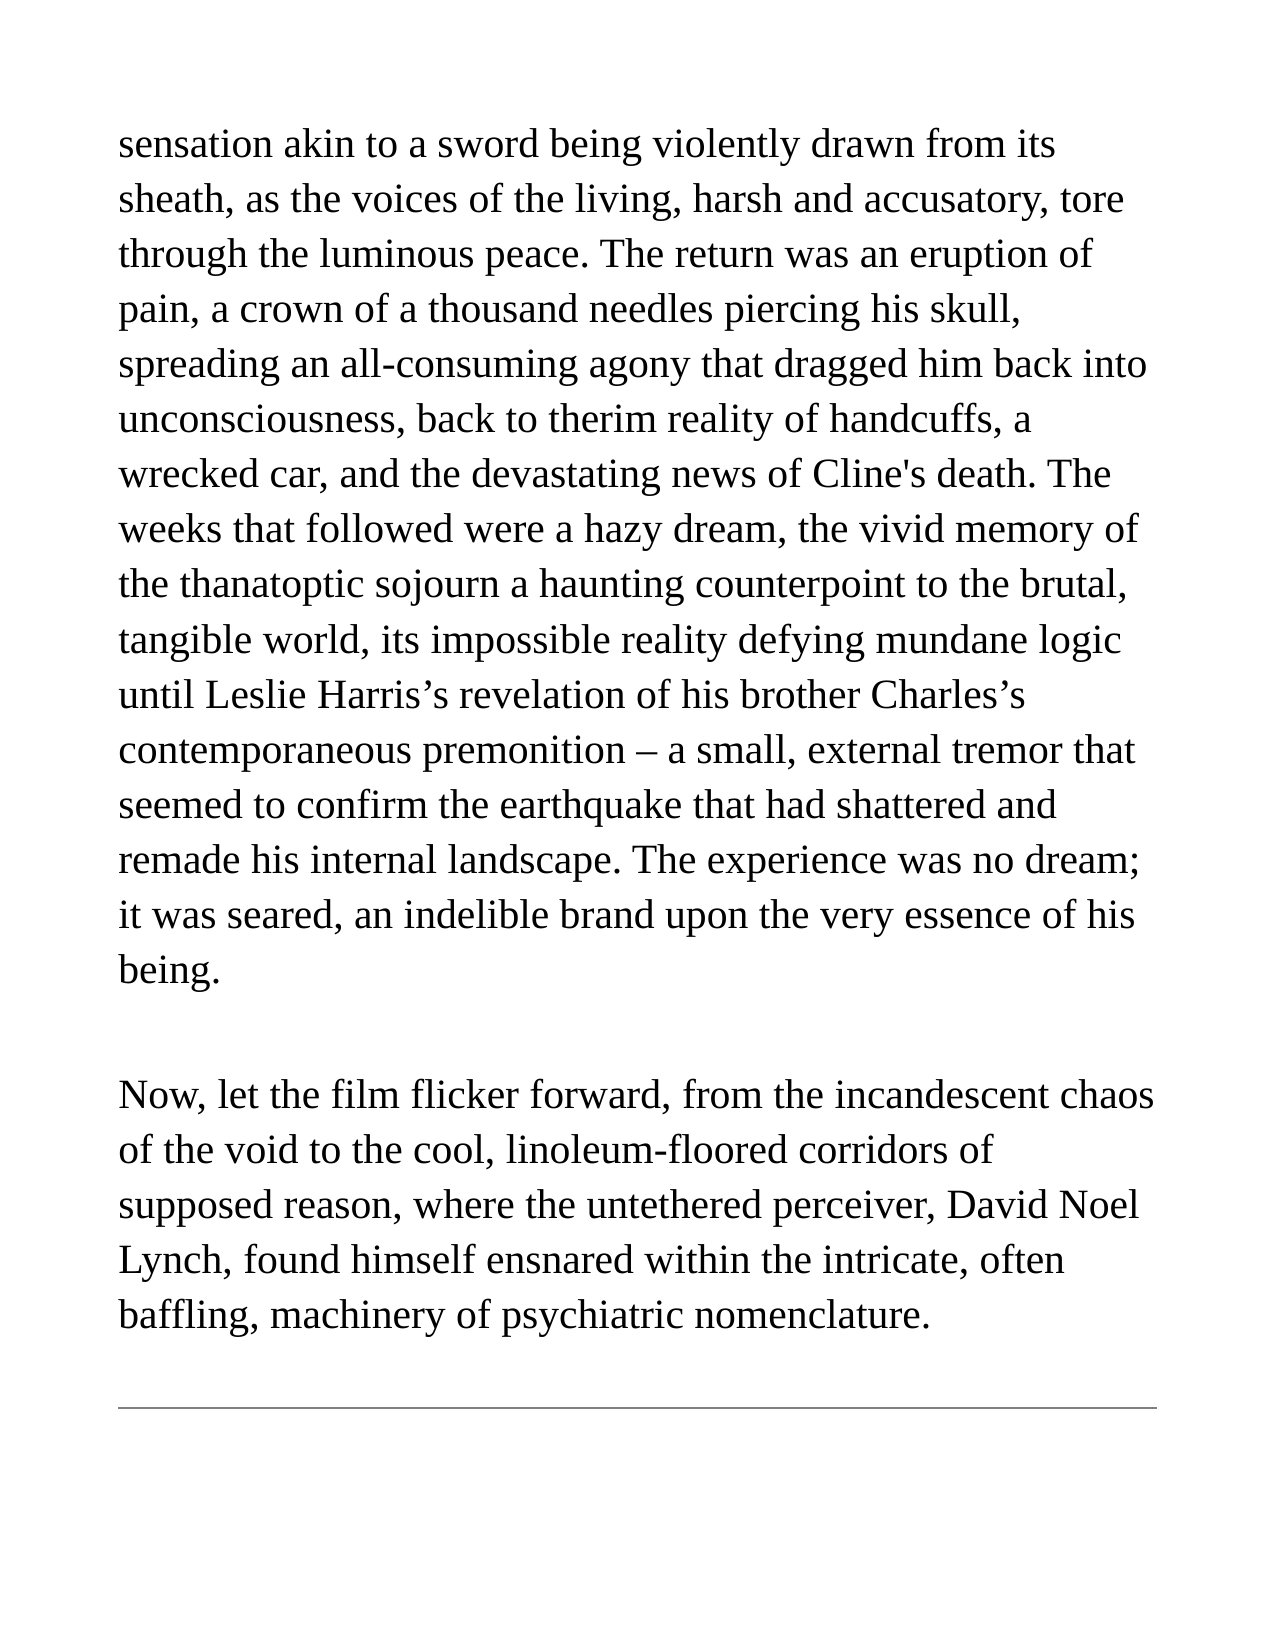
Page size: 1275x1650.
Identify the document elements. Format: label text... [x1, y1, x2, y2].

text sensation akin to a sword being violently drawn from its sheath, as the voices of the living, harsh and accusatory, tore through the luminous peace. The return was an eruption of pain, a crown of a thousand needles piercing his skull, spreading an all-consuming agony that dragged him back into unconsciousness, back to therim reality of handcuffs, a wrecked car, and the devastating news of Cline's death. The weeks that followed were a hazy dream, the vivid memory of the thanatoptic sojourn a haunting counterpoint to the brutal, tangible world, its impossible reality defying mundane logic until Leslie Harris’s revelation of his brother Charles’s contemporaneous premonition – a small, external tremor that seemed to confirm the earthquake that had shattered and remade his internal landscape. The experience was no dream; it was seared, an indelible brand upon the very essence of his being. [118, 118, 1157, 993]
text Now, let the film flicker forward, from the incandescent chaos of the void to the cool, linoleum-floored corridors of supposed reason, where the untethered perceiver, David Noel Lynch, found himself ensnared within the intricate, often baffling, machinery of psychiatric nomenclature. [118, 1014, 1157, 1338]
